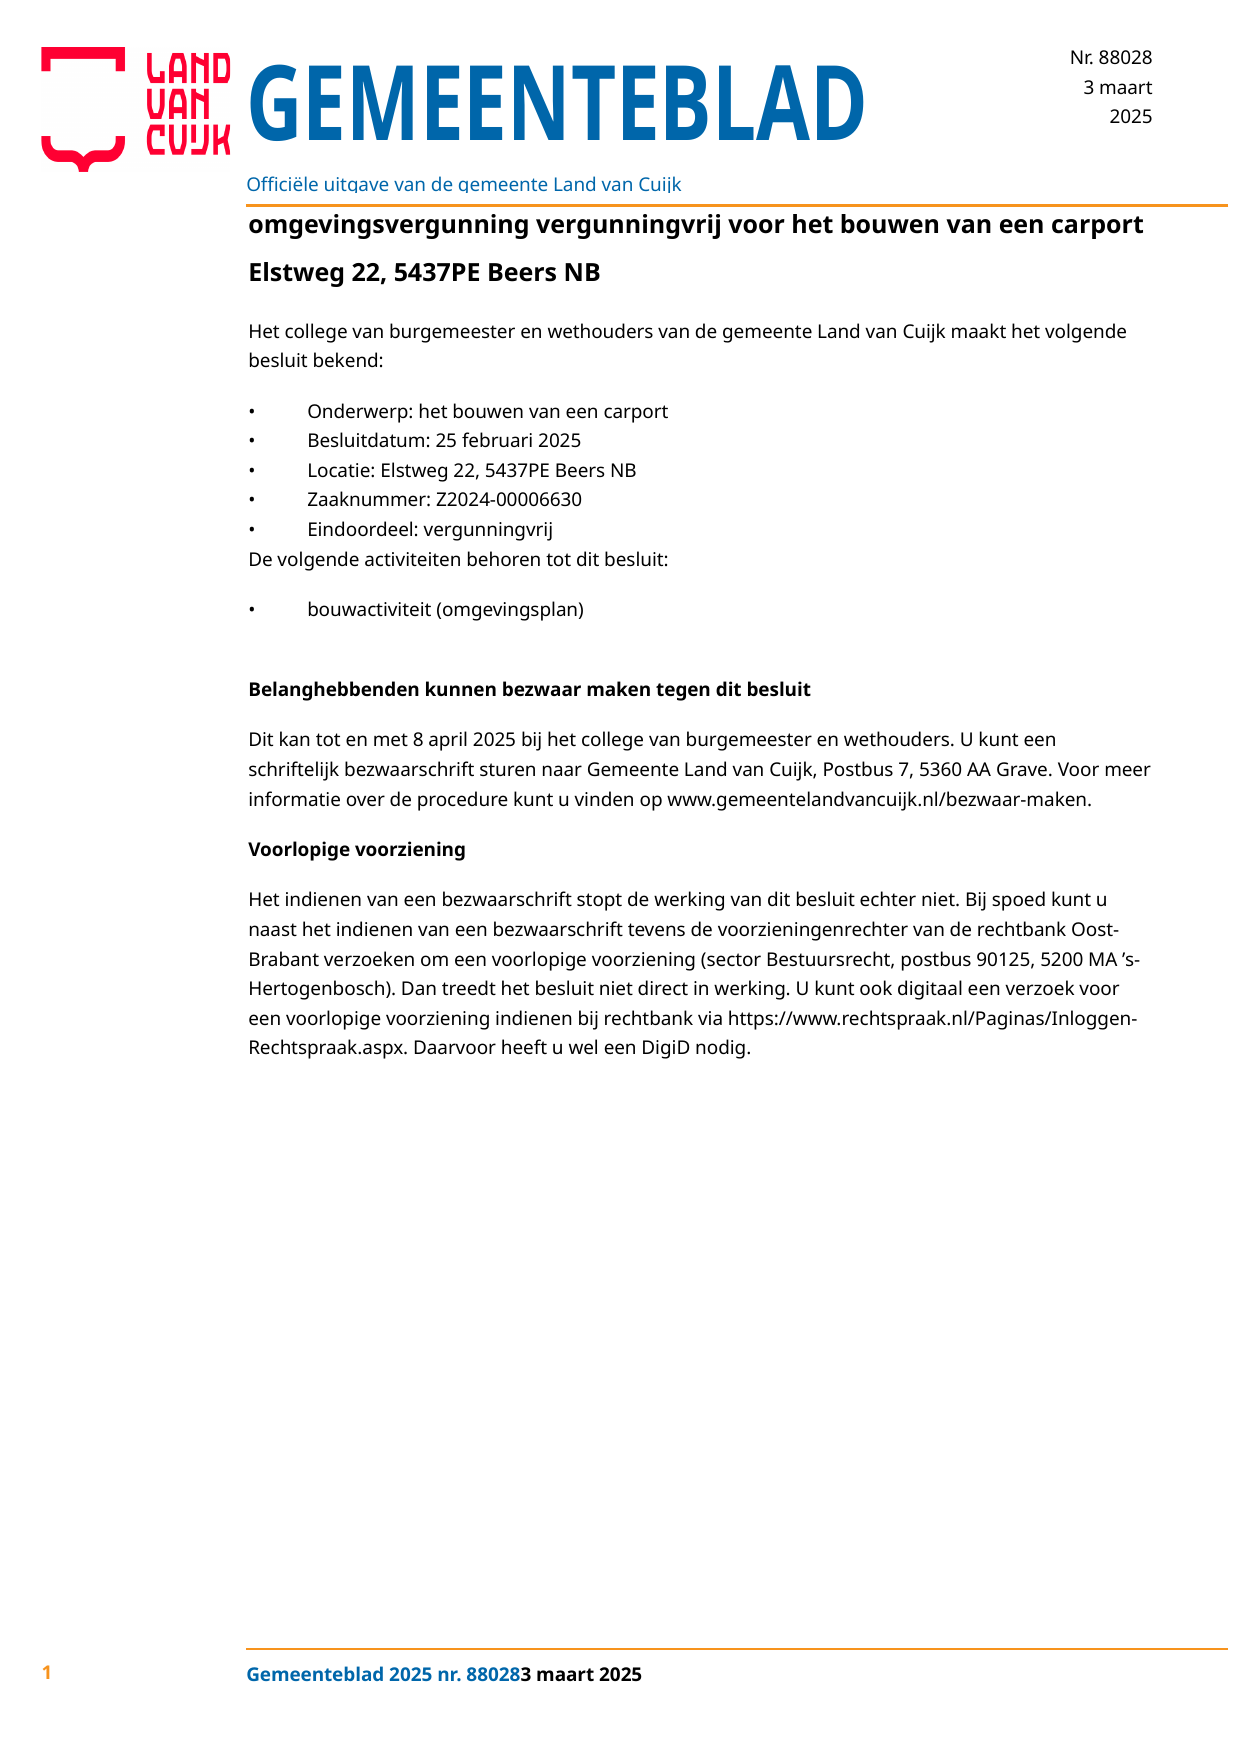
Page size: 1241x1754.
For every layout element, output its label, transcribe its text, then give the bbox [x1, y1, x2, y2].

text Het college van burgemeester en wethouders van de gemeente Land van Cuijk maakt het volgende besluit bekend: [248, 318, 1152, 373]
list Locatie: Elstweg 22, 5437PE Beers NB [248, 457, 1152, 483]
text Voorlopige voorziening [248, 836, 1152, 862]
list Onderwerp: het bouwen van een carport [248, 398, 1152, 424]
list Zaaknummer: Z2024-00006630 [248, 487, 1152, 512]
text Het indienen van een bezwaarschrift stopt de werking van dit besluit echter niet. Bij spoed kunt u naast het indienen van een bezwaarschrift tevens de voorzieningenrechter van de rechtbank Oost-Brabant verzoeken om een voorlopige voorziening (sector Bestuursrecht, postbus 90125, 5200 MA ’s-Hertogenbosch). Dan treedt het besluit niet direct in werking. U kunt ook digitaal een verzoek voor een voorlopige voorziening indienen bij rechtbank via https://www.rechtspraak.nl/Paginas/Inloggen-Rechtspraak.aspx. Daarvoor heeft u wel een DigiD nodig. [248, 887, 1152, 1060]
text Belanghebbenden kunnen bezwaar maken tegen dit besluit [248, 676, 1152, 702]
text omgevingsvergunning vergunningvrij voor het bouwen van een carport Elstweg 22, 5437PE Beers NB [248, 207, 1152, 288]
picture [41, 47, 231, 172]
text De volgende activiteiten behoren tot dit besluit: [248, 546, 1152, 572]
text Dit kan tot en met 8 april 2025 bij het college van burgemeester en wethouders. U kunt een schriftelijk bezwaarschrift sturen naar Gemeente Land van Cuijk, Postbus 7, 5360 AA Grave. Voor meer informatie over de procedure kunt u vinden op www.gemeentelandvancuijk.nl/bezwaar-maken. [248, 727, 1152, 812]
list Eindoordeel: vergunningvrij [248, 516, 1152, 542]
list bouwactiviteit (omgevingsplan) [248, 596, 1152, 622]
list Besluitdatum: 25 februari 2025 [248, 427, 1152, 453]
